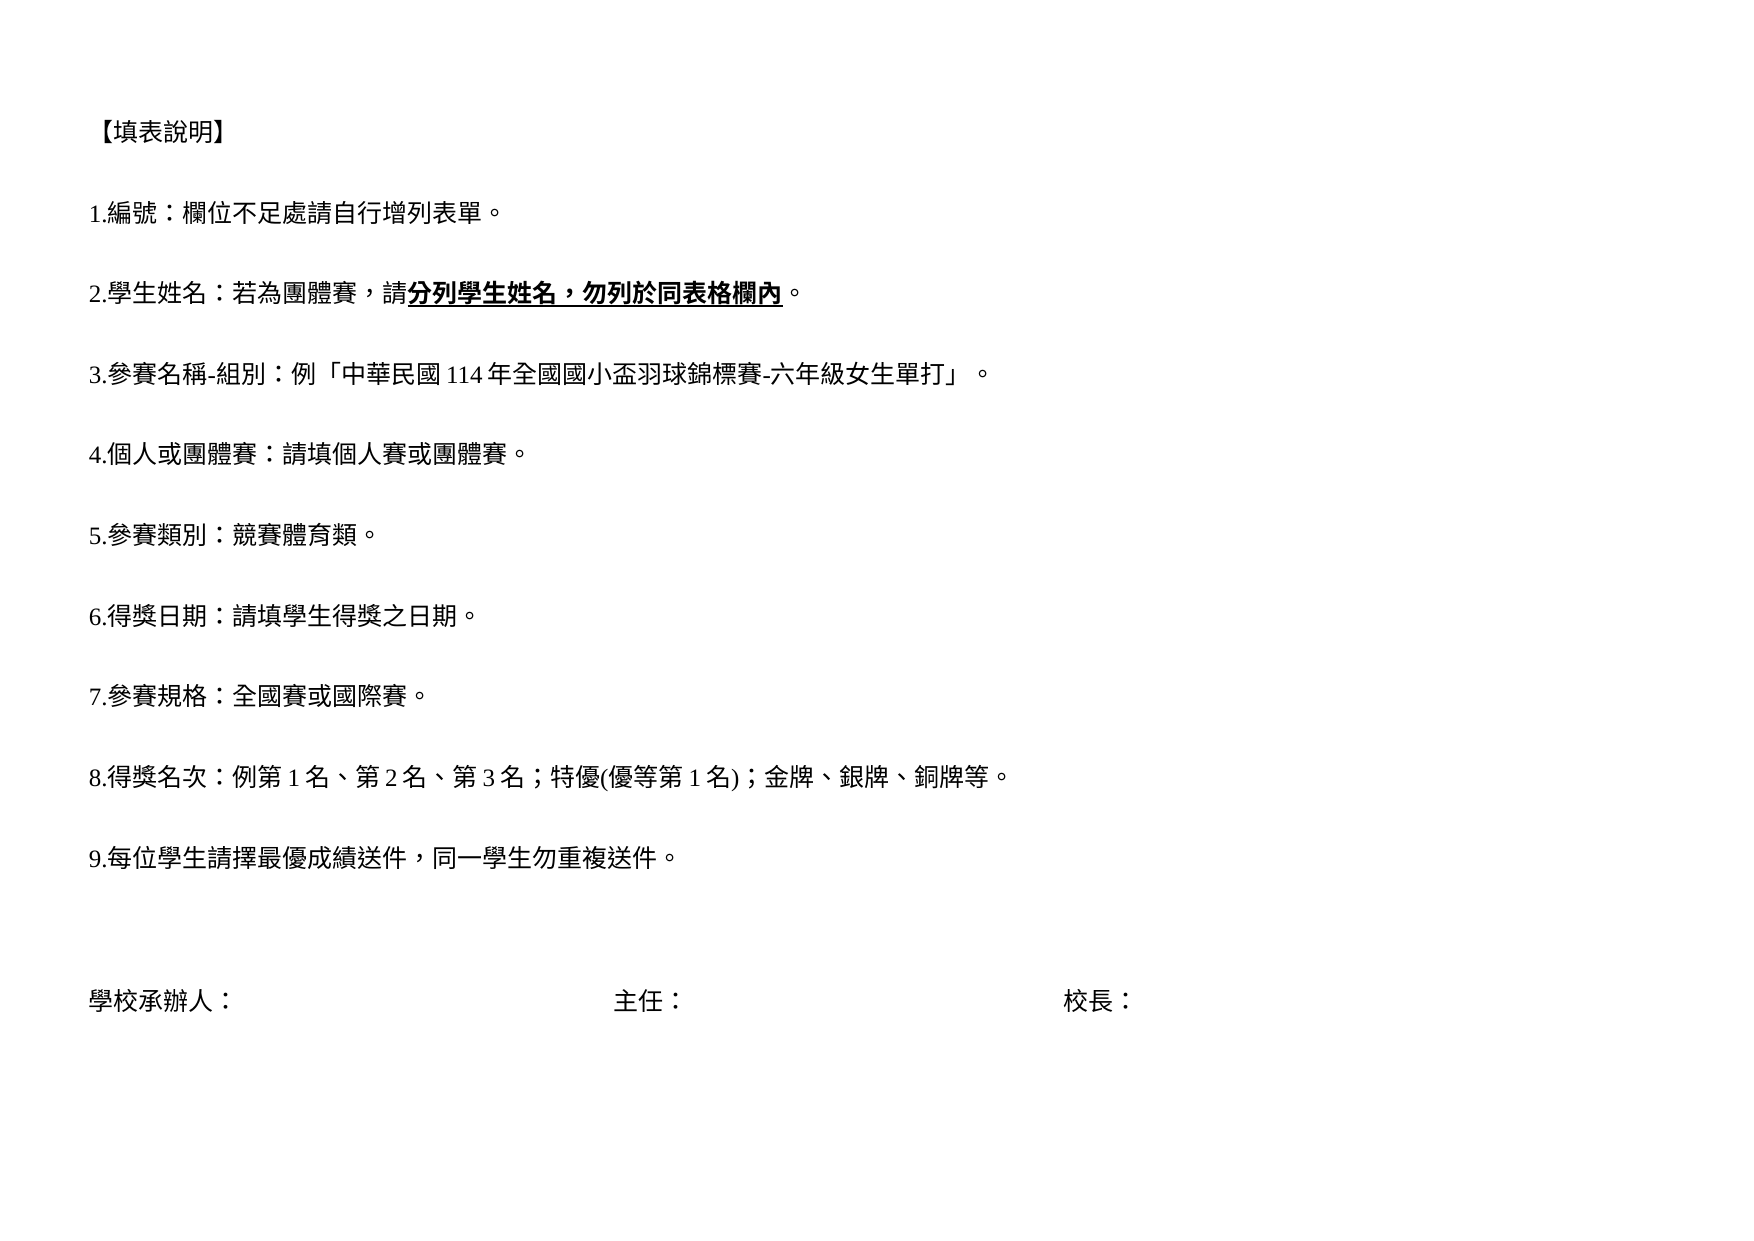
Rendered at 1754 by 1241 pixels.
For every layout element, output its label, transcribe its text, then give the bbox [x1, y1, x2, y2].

text 3.參賽名稱-組別：例「中華民國114年全國國小盃羽球錦標賽-六年級女生單打」。 [89, 331, 1665, 393]
text 6.得獎日期：請填學生得獎之日期。 [89, 573, 1665, 635]
text 1.編號：欄位不足處請自行增列表單。 [89, 169, 1665, 232]
text 4.個人或團體賽：請填個人賽或團體賽。 [89, 411, 1665, 474]
text 學校承辦人： 主任： 校長： [89, 958, 1665, 1020]
text 2.學生姓名：若為團體賽，請分列學生姓名，勿列於同表格欄內。 [89, 250, 1665, 313]
text 8.得獎名次：例第1名、第2名、第3名；特優(優等第1名)；金牌、銀牌、銅牌等。 [89, 734, 1665, 796]
text 9.每位學生請擇最優成績送件，同一學生勿重複送件。 [89, 814, 1665, 877]
text 5.參賽類別：競賽體育類。 [89, 492, 1665, 554]
text 【填表說明】 [89, 89, 1665, 151]
text 7.參賽規格：全國賽或國際賽。 [89, 653, 1665, 716]
